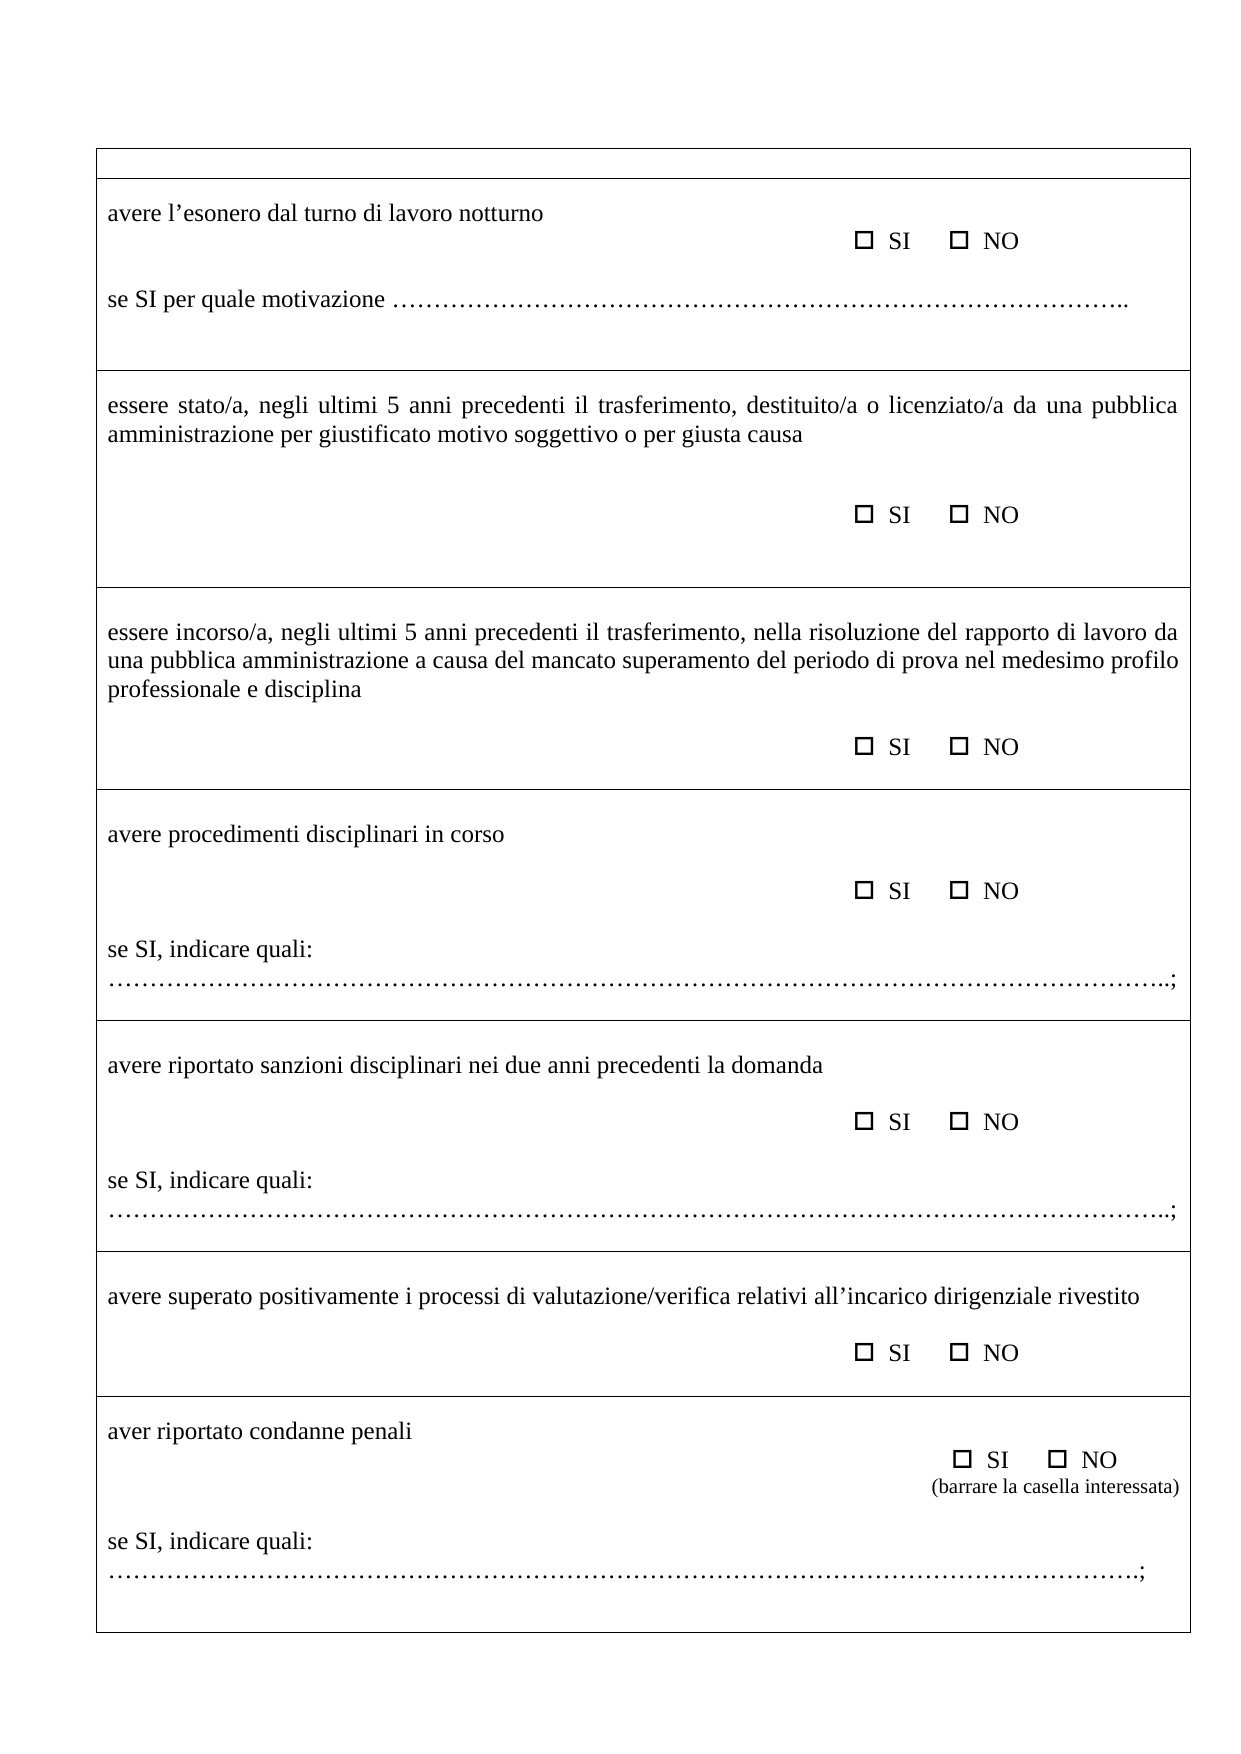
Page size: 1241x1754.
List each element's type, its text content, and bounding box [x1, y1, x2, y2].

table_cell essere stato/a, negli ultimi 5 anni precedenti il trasferimento, destituito/a o licenziato/a da una pubblica amministrazione per giustificato motivo soggettivo o per giusta causa  SI  NO [97, 371, 1190, 587]
table_cell avere procedimenti disciplinari in corso  SI  NO se SI, indicare quali: ………………………………………………………………………………………………………………..; [97, 790, 1190, 1020]
table_cell aver riportato condanne penali  SI  NO (barrare la casella interessata) se SI, indicare quali: …………………………………………………………………………………………………………….; [97, 1397, 1190, 1632]
table_cell [97, 149, 1190, 177]
table_cell avere superato positivamente i processi di valutazione/verifica relativi all’incarico dirigenziale rivestito  SI  NO [97, 1252, 1190, 1396]
table_cell [73, 789, 96, 1020]
table_cell [73, 178, 96, 370]
table_cell [73, 1251, 96, 1396]
table_cell [73, 1396, 96, 1632]
table_cell essere incorso/a, negli ultimi 5 anni precedenti il trasferimento, nella risoluzione del rapporto di lavoro da una pubblica amministrazione a causa del mancato superamento del periodo di prova nel medesimo profilo professionale e disciplina  SI  NO [97, 588, 1190, 789]
table_cell [73, 148, 96, 177]
table_cell [73, 370, 96, 587]
table_cell [73, 1020, 96, 1251]
table_cell avere riportato sanzioni disciplinari nei due anni precedenti la domanda  SI  NO se SI, indicare quali: ………………………………………………………………………………………………………………..; [97, 1021, 1190, 1251]
table_cell [73, 587, 96, 789]
table_cell avere l’esonero dal turno di lavoro notturno  SI  NO se SI per quale motivazione …………………………………………………………………………….. [97, 179, 1190, 370]
